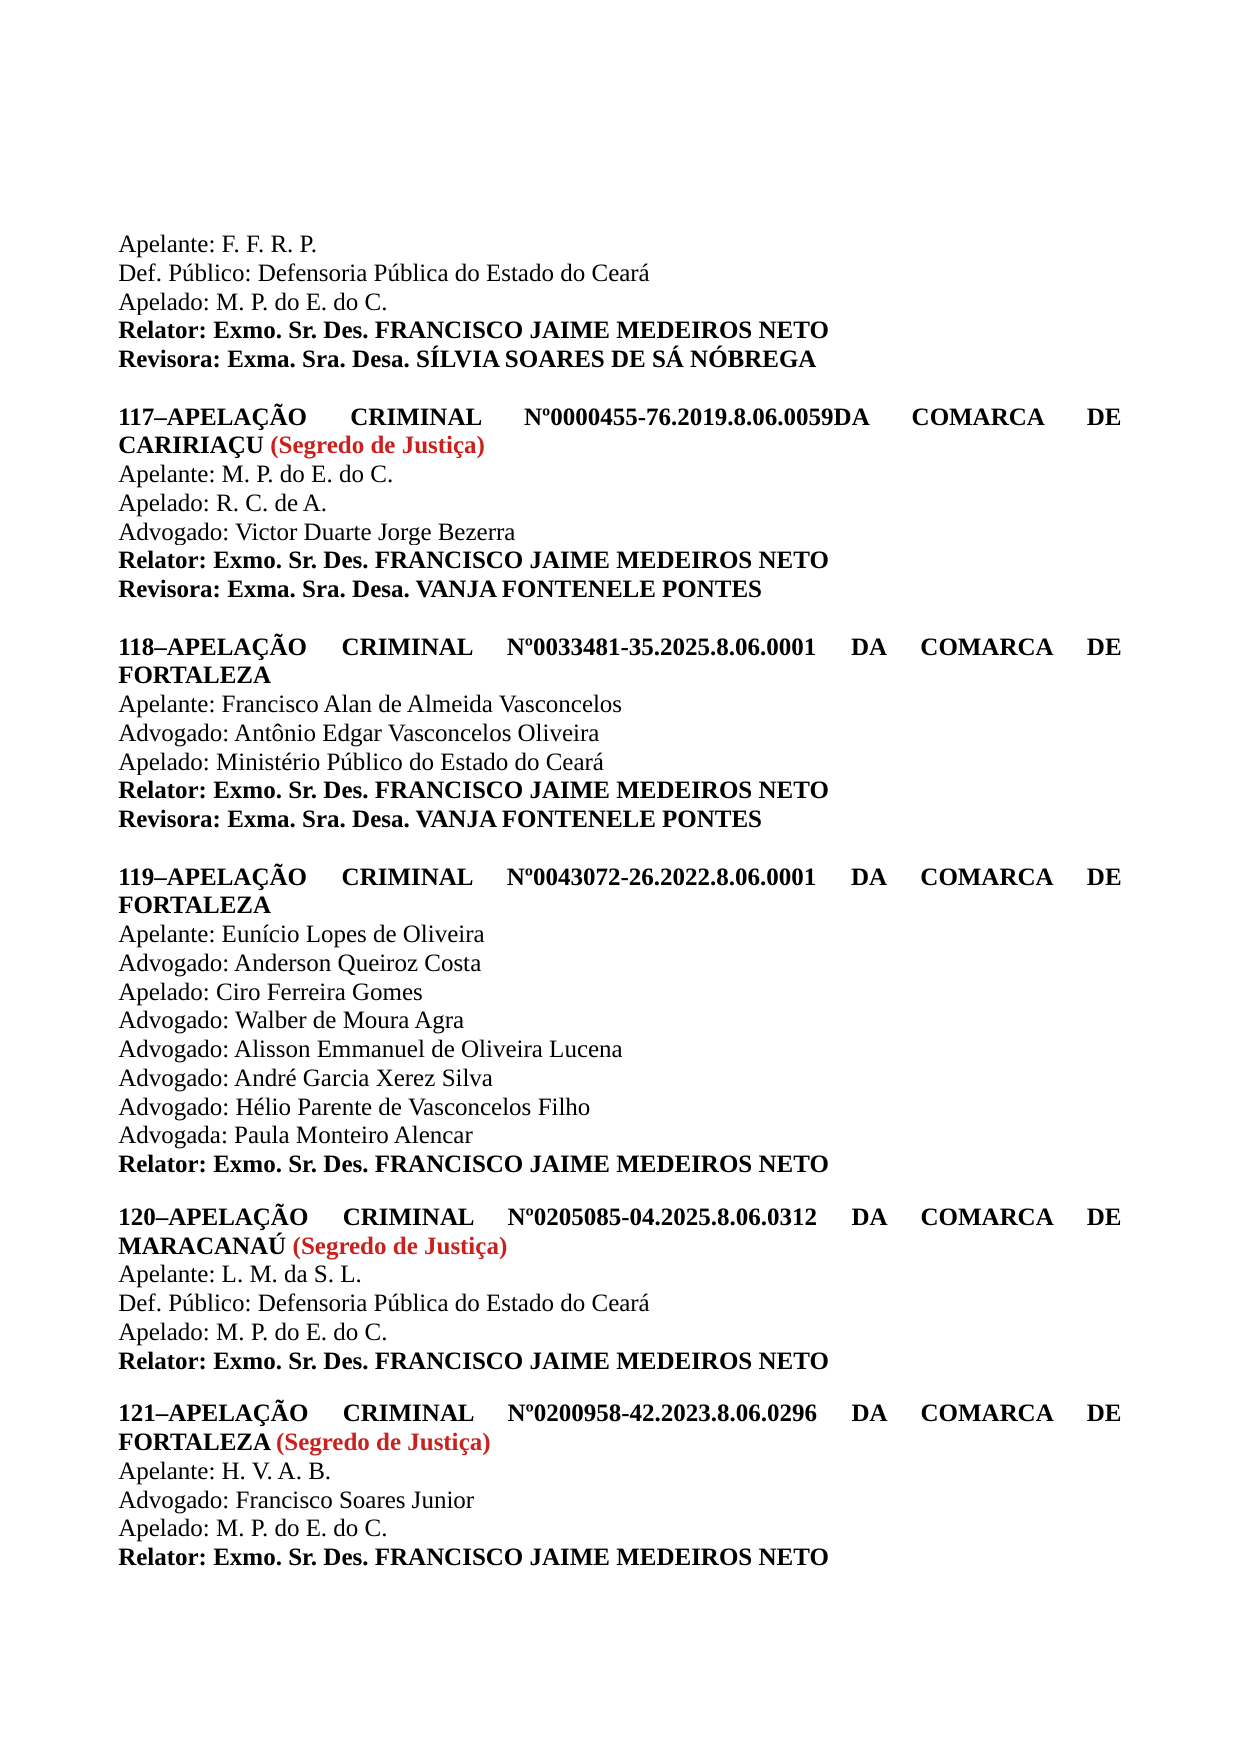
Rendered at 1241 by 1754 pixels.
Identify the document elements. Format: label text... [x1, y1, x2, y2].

text Advogado: Anderson Queiroz Costa [118, 948, 1122, 977]
text Apelante: L. M. da S. L. [118, 1259, 1122, 1288]
text Advogada: Paula Monteiro Alencar [118, 1120, 1122, 1149]
text Def. Público: Defensoria Pública do Estado do Ceará [118, 258, 1122, 287]
text Apelado: M. P. do E. do C. [118, 1513, 1122, 1542]
text Advogado: André Garcia Xerez Silva [118, 1063, 1122, 1092]
text Revisora: Exma. Sra. Desa. VANJA FONTENELE PONTES [118, 804, 1122, 833]
text Advogado: Francisco Soares Junior [118, 1485, 1122, 1513]
text 117–APELAÇÃO CRIMINAL Nº0000455-76.2019.8.06.0059DA COMARCA DE CARIRIAÇU (Segredo de Justiça) [118, 402, 1122, 459]
text Apelante: Eunício Lopes de Oliveira [118, 919, 1122, 948]
text Relator: Exmo. Sr. Des. FRANCISCO JAIME MEDEIROS NETO [118, 315, 1122, 344]
text Def. Público: Defensoria Pública do Estado do Ceará [118, 1288, 1122, 1317]
text Relator: Exmo. Sr. Des. FRANCISCO JAIME MEDEIROS NETO [118, 1542, 1122, 1571]
text Apelante: H. V. A. B. [118, 1456, 1122, 1485]
text Advogado: Victor Duarte Jorge Bezerra [118, 517, 1122, 545]
text Advogado: Antônio Edgar Vasconcelos Oliveira [118, 718, 1122, 747]
text Relator: Exmo. Sr. Des. FRANCISCO JAIME MEDEIROS NETO [118, 545, 1122, 574]
text Apelado: Ministério Público do Estado do Ceará [118, 747, 1122, 775]
text 119–APELAÇÃO CRIMINAL Nº0043072-26.2022.8.06.0001 DA COMARCA DE FORTALEZA [118, 862, 1122, 919]
text Advogado: Hélio Parente de Vasconcelos Filho [118, 1092, 1122, 1120]
text Relator: Exmo. Sr. Des. FRANCISCO JAIME MEDEIROS NETO [118, 1149, 1122, 1178]
text 118–APELAÇÃO CRIMINAL Nº0033481-35.2025.8.06.0001 DA COMARCA DE FORTALEZA [118, 632, 1122, 689]
text 121–APELAÇÃO CRIMINAL Nº0200958-42.2023.8.06.0296 DA COMARCA DE FORTALEZA (Segredo de Justiça) [118, 1398, 1122, 1456]
text Apelado: M. P. do E. do C. [118, 1317, 1122, 1346]
text Advogado: Walber de Moura Agra [118, 1005, 1122, 1034]
text Revisora: Exma. Sra. Desa. VANJA FONTENELE PONTES [118, 574, 1122, 603]
text Revisora: Exma. Sra. Desa. SÍLVIA SOARES DE SÁ NÓBREGA [118, 344, 1122, 373]
text Apelante: F. F. R. P. [118, 229, 1122, 258]
text Relator: Exmo. Sr. Des. FRANCISCO JAIME MEDEIROS NETO [118, 1346, 1122, 1374]
text Relator: Exmo. Sr. Des. FRANCISCO JAIME MEDEIROS NETO [118, 775, 1122, 804]
text Apelante: Francisco Alan de Almeida Vasconcelos [118, 689, 1122, 718]
text 120–APELAÇÃO CRIMINAL Nº0205085-04.2025.8.06.0312 DA COMARCA DE MARACANAÚ (Segredo de Justiça) [118, 1202, 1122, 1259]
text Apelado: R. C. de A. [118, 488, 1122, 517]
text Apelado: Ciro Ferreira Gomes [118, 977, 1122, 1005]
text Apelante: M. P. do E. do C. [118, 459, 1122, 488]
text Advogado: Alisson Emmanuel de Oliveira Lucena [118, 1034, 1122, 1063]
text Apelado: M. P. do E. do C. [118, 287, 1122, 315]
